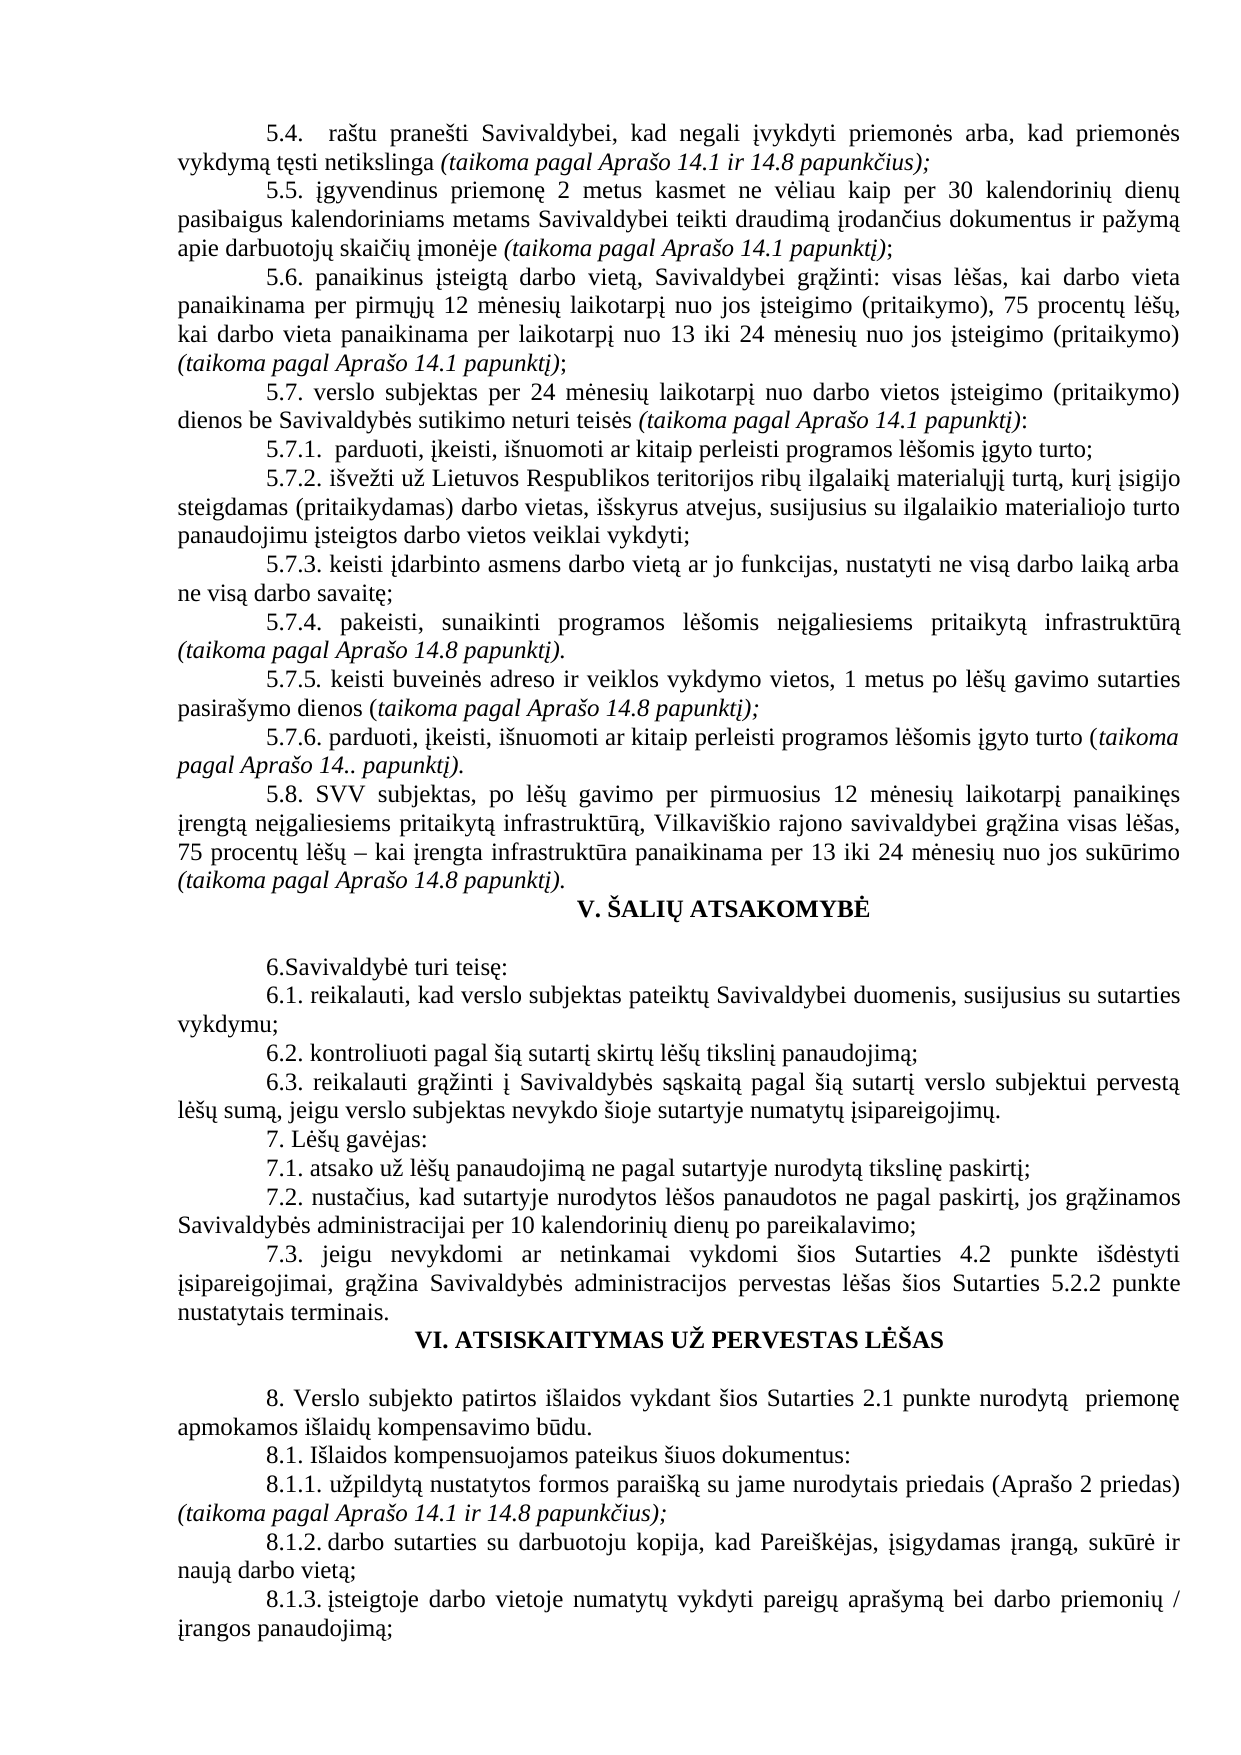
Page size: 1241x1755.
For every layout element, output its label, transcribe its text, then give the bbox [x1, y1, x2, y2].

text 5.7.2. išvežti už Lietuvos Respublikos teritorijos ribų ilgalaikį materialųjį turtą, kurį įsigijo steigdamas (pritaikydamas) darbo vietas, išskyrus atvejus, susijusius su ilgalaikio materialiojo turto panaudojimu įsteigtos darbo vietos veiklai vykdyti; [177, 463, 1181, 549]
text 5.4. raštu pranešti Savivaldybei, kad negali įvykdyti priemonės arba, kad priemonės vykdymą tęsti netikslinga (taikoma pagal Aprašo 14.1 ir 14.8 papunkčius); [177, 118, 1181, 176]
text 5.7.3. keisti įdarbinto asmens darbo vietą ar jo funkcijas, nustatyti ne visą darbo laiką arba ne visą darbo savaitę; [177, 549, 1181, 607]
text VI. ATSISKAITYMAS UŽ PERVESTAS LĖŠAS [177, 1326, 1181, 1354]
text 5.7.5. keisti buveinės adreso ir veiklos vykdymo vietos, 1 metus po lėšų gavimo sutarties pasirašymo dienos (taikoma pagal Aprašo 14.8 papunktį); [177, 664, 1181, 722]
text V. ŠALIŲ ATSAKOMYBĖ [177, 894, 1181, 923]
text 7. Lėšų gavėjas: [177, 1124, 1181, 1153]
text 8.1. Išlaidos kompensuojamos pateikus šiuos dokumentus: [177, 1441, 1181, 1469]
text 5.7.4. pakeisti, sunaikinti programos lėšomis neįgaliesiems pritaikytą infrastruktūrą (taikoma pagal Aprašo 14.8 papunktį). [177, 607, 1181, 664]
text 5.7.6. parduoti, įkeisti, išnuomoti ar kitaip perleisti programos lėšomis įgyto turto (taikoma pagal Aprašo 14.. papunktį). [177, 722, 1181, 779]
text 5.7. verslo subjektas per 24 mėnesių laikotarpį nuo darbo vietos įsteigimo (pritaikymo) dienos be Savivaldybės sutikimo neturi teisės (taikoma pagal Aprašo 14.1 papunktį): [177, 377, 1181, 434]
text 8.1.2. darbo sutarties su darbuotoju kopija, kad Pareiškėjas, įsigydamas įrangą, sukūrė ir naują darbo vietą; [177, 1527, 1181, 1584]
text 7.1. atsako už lėšų panaudojimą ne pagal sutartyje nurodytą tikslinę paskirtį; [177, 1153, 1181, 1182]
text 8.1.1. užpildytą nustatytos formos paraišką su jame nurodytais priedais (Aprašo 2 priedas) (taikoma pagal Aprašo 14.1 ir 14.8 papunkčius); [177, 1469, 1181, 1527]
text 5.7.1. parduoti, įkeisti, išnuomoti ar kitaip perleisti programos lėšomis įgyto turto; [177, 434, 1181, 463]
text 5.5. įgyvendinus priemonę 2 metus kasmet ne vėliau kaip per 30 kalendorinių dienų pasibaigus kalendoriniams metams Savivaldybei teikti draudimą įrodančius dokumentus ir pažymą apie darbuotojų skaičių įmonėje (taikoma pagal Aprašo 14.1 papunktį); [177, 176, 1181, 262]
text 7.3. jeigu nevykdomi ar netinkamai vykdomi šios Sutarties 4.2 punkte išdėstyti įsipareigojimai, grąžina Savivaldybės administracijos pervestas lėšas šios Sutarties 5.2.2 punkte nustatytais terminais. [177, 1239, 1181, 1326]
text 6.Savivaldybė turi teisę: [177, 952, 1181, 981]
text 8.1.3. įsteigtoje darbo vietoje numatytų vykdyti pareigų aprašymą bei darbo priemonių / įrangos panaudojimą; [177, 1584, 1181, 1642]
text 8. Verslo subjekto patirtos išlaidos vykdant šios Sutarties 2.1 punkte nurodytą priemonę apmokamos išlaidų kompensavimo būdu. [177, 1383, 1181, 1441]
text 5.6. panaikinus įsteigtą darbo vietą, Savivaldybei grąžinti: visas lėšas, kai darbo vieta panaikinama per pirmųjų 12 mėnesių laikotarpį nuo jos įsteigimo (pritaikymo), 75 procentų lėšų, kai darbo vieta panaikinama per laikotarpį nuo 13 iki 24 mėnesių nuo jos įsteigimo (pritaikymo) (taikoma pagal Aprašo 14.1 papunktį); [177, 262, 1181, 377]
text 5.8. SVV subjektas, po lėšų gavimo per pirmuosius 12 mėnesių laikotarpį panaikinęs įrengtą neįgaliesiems pritaikytą infrastruktūrą, Vilkaviškio rajono savivaldybei grąžina visas lėšas, 75 procentų lėšų – kai įrengta infrastruktūra panaikinama per 13 iki 24 mėnesių nuo jos sukūrimo (taikoma pagal Aprašo 14.8 papunktį). [177, 779, 1181, 894]
text 7.2. nustačius, kad sutartyje nurodytos lėšos panaudotos ne pagal paskirtį, jos grąžinamos Savivaldybės administracijai per 10 kalendorinių dienų po pareikalavimo; [177, 1182, 1181, 1239]
text 6.1. reikalauti, kad verslo subjektas pateiktų Savivaldybei duomenis, susijusius su sutarties vykdymu; [177, 981, 1181, 1038]
text 6.2. kontroliuoti pagal šią sutartį skirtų lėšų tikslinį panaudojimą; [177, 1038, 1181, 1067]
text 6.3. reikalauti grąžinti į Savivaldybės sąskaitą pagal šią sutartį verslo subjektui pervestą lėšų sumą, jeigu verslo subjektas nevykdo šioje sutartyje numatytų įsipareigojimų. [177, 1067, 1181, 1124]
